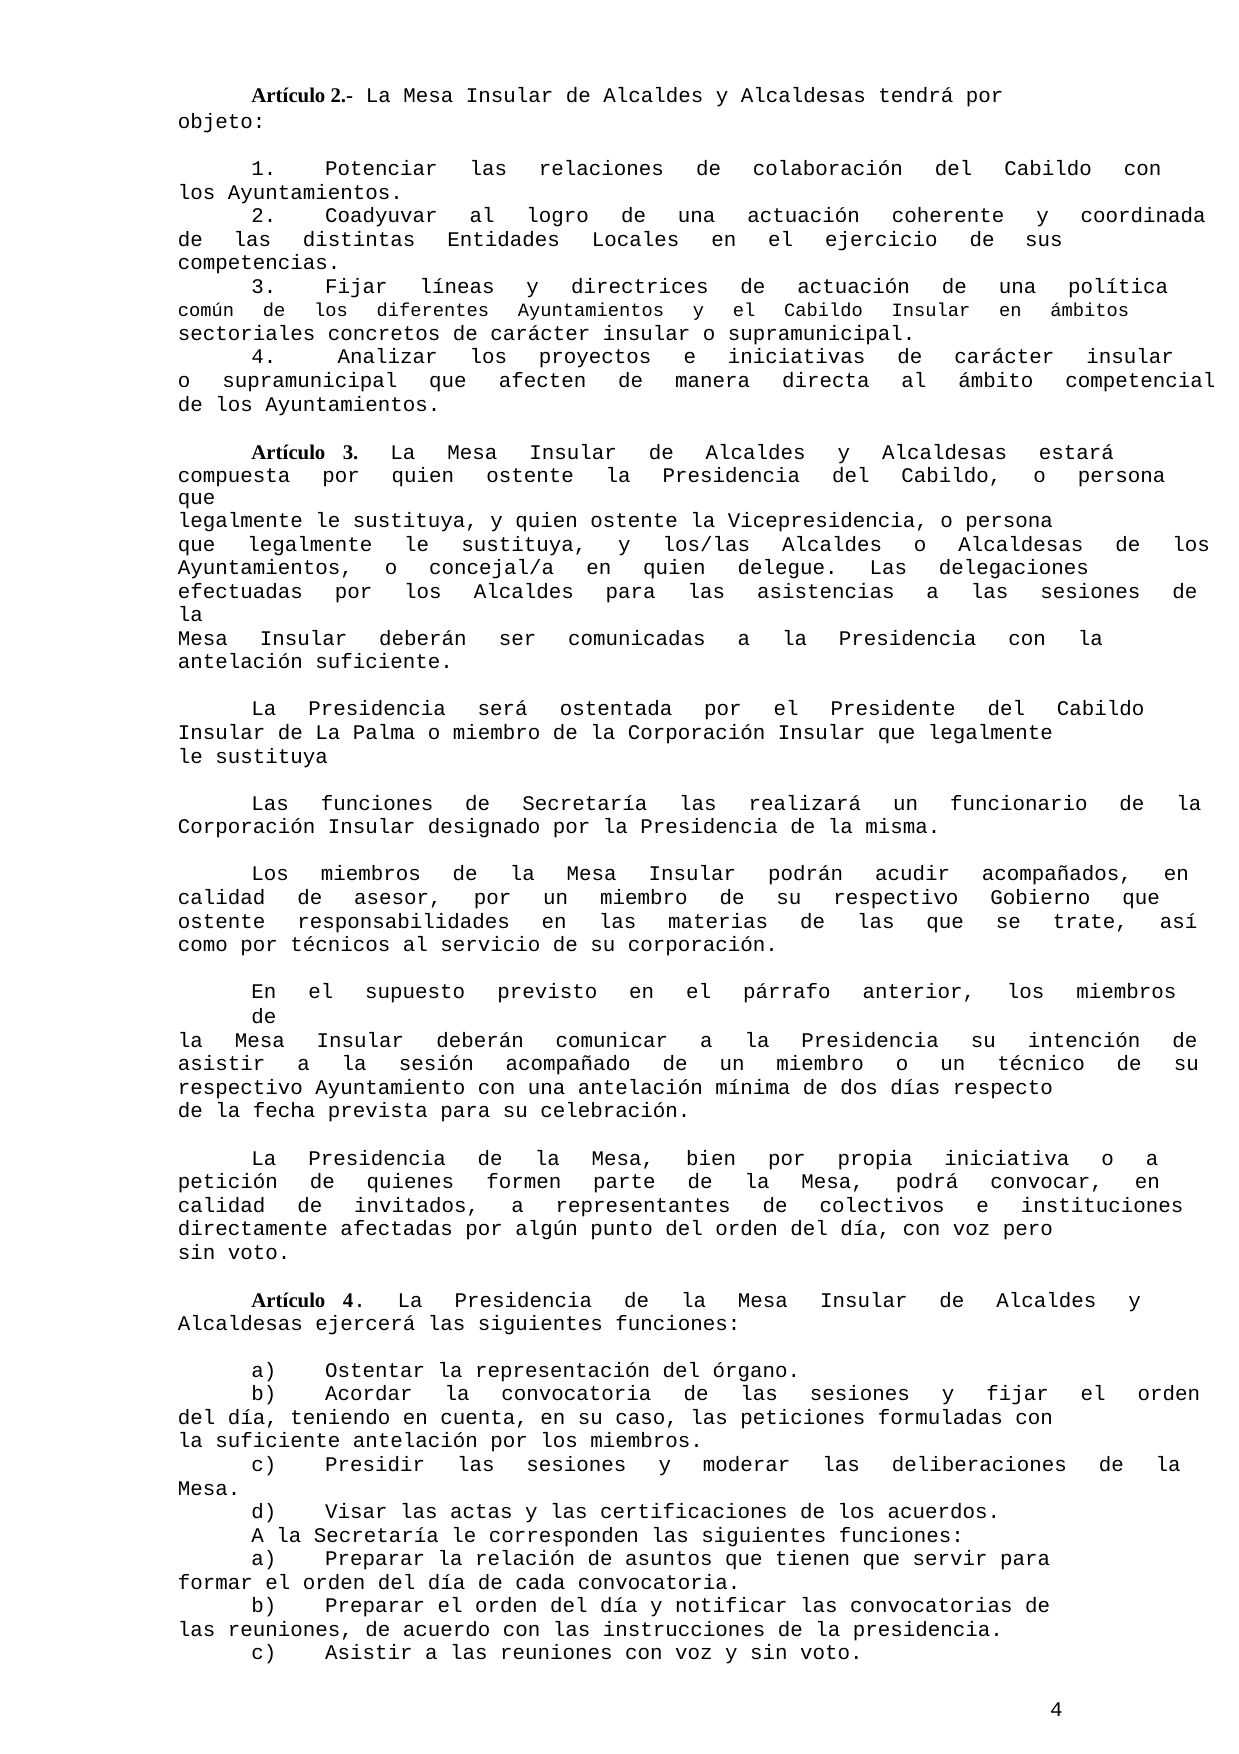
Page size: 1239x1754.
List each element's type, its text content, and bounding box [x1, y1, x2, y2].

text 1. Potenciar las relaciones de colaboración del Cabildo con [251, 155, 1225, 180]
text Las funciones de Secretaría las realizará un funcionario de la [251, 790, 1225, 815]
text La Presidencia será ostentada por el Presidente del Cabildo [251, 696, 1225, 721]
text la Mesa Insular deberán comunicar a la Presidencia su intención de [178, 1028, 1225, 1052]
text En el supuesto previsto en el párrafo anterior, los miembros de [251, 978, 1225, 1028]
text sin voto. [178, 1241, 1225, 1264]
text Ayuntamientos, o concejal/a en quien delegue. Las delegaciones [178, 556, 1225, 579]
text Corporación Insular designado por la Presidencia de la misma. [178, 815, 1225, 838]
text como por técnicos al servicio de su corporación. [178, 933, 1225, 956]
text Mesa Insular deberán ser comunicadas a la Presidencia con la [178, 626, 1225, 650]
text c) Presidir las sesiones y moderar las deliberaciones de la [251, 1453, 1225, 1476]
text A la Secretaría le corresponden las siguientes funciones: [251, 1523, 1225, 1547]
text competencias. [178, 251, 1225, 274]
text La Presidencia de la Mesa, bien por propia iniciativa o a [251, 1145, 1225, 1170]
text compuesta por quien ostente la Presidencia del Cabildo, o persona que [178, 464, 1225, 509]
text objeto: [178, 111, 1225, 133]
text petición de quienes formen parte de la Mesa, podrá convocar, en [178, 1170, 1225, 1193]
text los Ayuntamientos. [178, 180, 1225, 204]
text le sustituya [178, 744, 1225, 768]
text antelación suficiente. [178, 650, 1225, 673]
text de las distintas Entidades Locales en el ejercicio de sus [178, 227, 1225, 251]
text de la fecha prevista para su celebración. [178, 1099, 1225, 1123]
text b) Acordar la convocatoria de las sesiones y fijar el orden [251, 1382, 1225, 1406]
text Mesa. [178, 1476, 1225, 1500]
text b) Preparar el orden del día y notificar las convocatorias de [251, 1594, 1225, 1617]
text respectivo Ayuntamiento con una antelación mínima de dos días respecto [178, 1076, 1225, 1099]
text Los miembros de la Mesa Insular podrán acudir acompañados, en [251, 861, 1225, 886]
text las reuniones, de acuerdo con las instrucciones de la presidencia. [178, 1617, 1225, 1641]
text común de los diferentes Ayuntamientos y el Cabildo Insular en ámbitos [178, 298, 1225, 322]
text sectoriales concretos de carácter insular o supramunicipal. [178, 322, 1225, 345]
text ostente responsabilidades en las materias de las que se trate, así [178, 909, 1225, 933]
text la suficiente antelación por los miembros. [178, 1429, 1225, 1453]
text efectuadas por los Alcaldes para las asistencias a las sesiones de la [178, 579, 1225, 626]
text Alcaldesas ejercerá las siguientes funciones: [178, 1313, 1225, 1335]
text 4 [1050, 1687, 1225, 1724]
text legalmente le sustituya, y quien ostente la Vicepresidencia, o persona [178, 509, 1225, 532]
text a) Preparar la relación de asuntos que tienen que servir para [251, 1547, 1225, 1570]
text Artículo 4. La Presidencia de la Mesa Insular de Alcaldes y [251, 1286, 1225, 1313]
text Artículo 3. La Mesa Insular de Alcaldes y Alcaldesas estará [251, 438, 1225, 464]
text de los Ayuntamientos. [178, 392, 1225, 416]
text que legalmente le sustituya, y los/las Alcaldes o Alcaldesas de los [178, 532, 1225, 556]
text calidad de asesor, por un miembro de su respectivo Gobierno que [178, 886, 1225, 909]
text Artículo 2.- La Mesa Insular de Alcaldes y Alcaldesas tendrá por [251, 69, 1225, 111]
text calidad de invitados, a representantes de colectivos e instituciones [178, 1193, 1225, 1217]
text directamente afectadas por algún punto del orden del día, con voz pero [178, 1217, 1225, 1241]
text 4. Analizar los proyectos e iniciativas de carácter insular [251, 345, 1225, 369]
text d) Visar las actas y las certificaciones de los acuerdos. [251, 1500, 1225, 1523]
text 3. Fijar líneas y directrices de actuación de una política [251, 274, 1225, 298]
text c) Asistir a las reuniones con voz y sin voto. [251, 1641, 1225, 1664]
text a) Ostentar la representación del órgano. [251, 1357, 1225, 1382]
text o supramunicipal que afecten de manera directa al ámbito competencial [178, 369, 1225, 392]
text Insular de La Palma o miembro de la Corporación Insular que legalmente [178, 721, 1225, 744]
text formar el orden del día de cada convocatoria. [178, 1570, 1225, 1594]
text asistir a la sesión acompañado de un miembro o un técnico de su [178, 1052, 1225, 1076]
text 2. Coadyuvar al logro de una actuación coherente y coordinada [251, 204, 1225, 227]
text del día, teniendo en cuenta, en su caso, las peticiones formuladas con [178, 1406, 1225, 1429]
